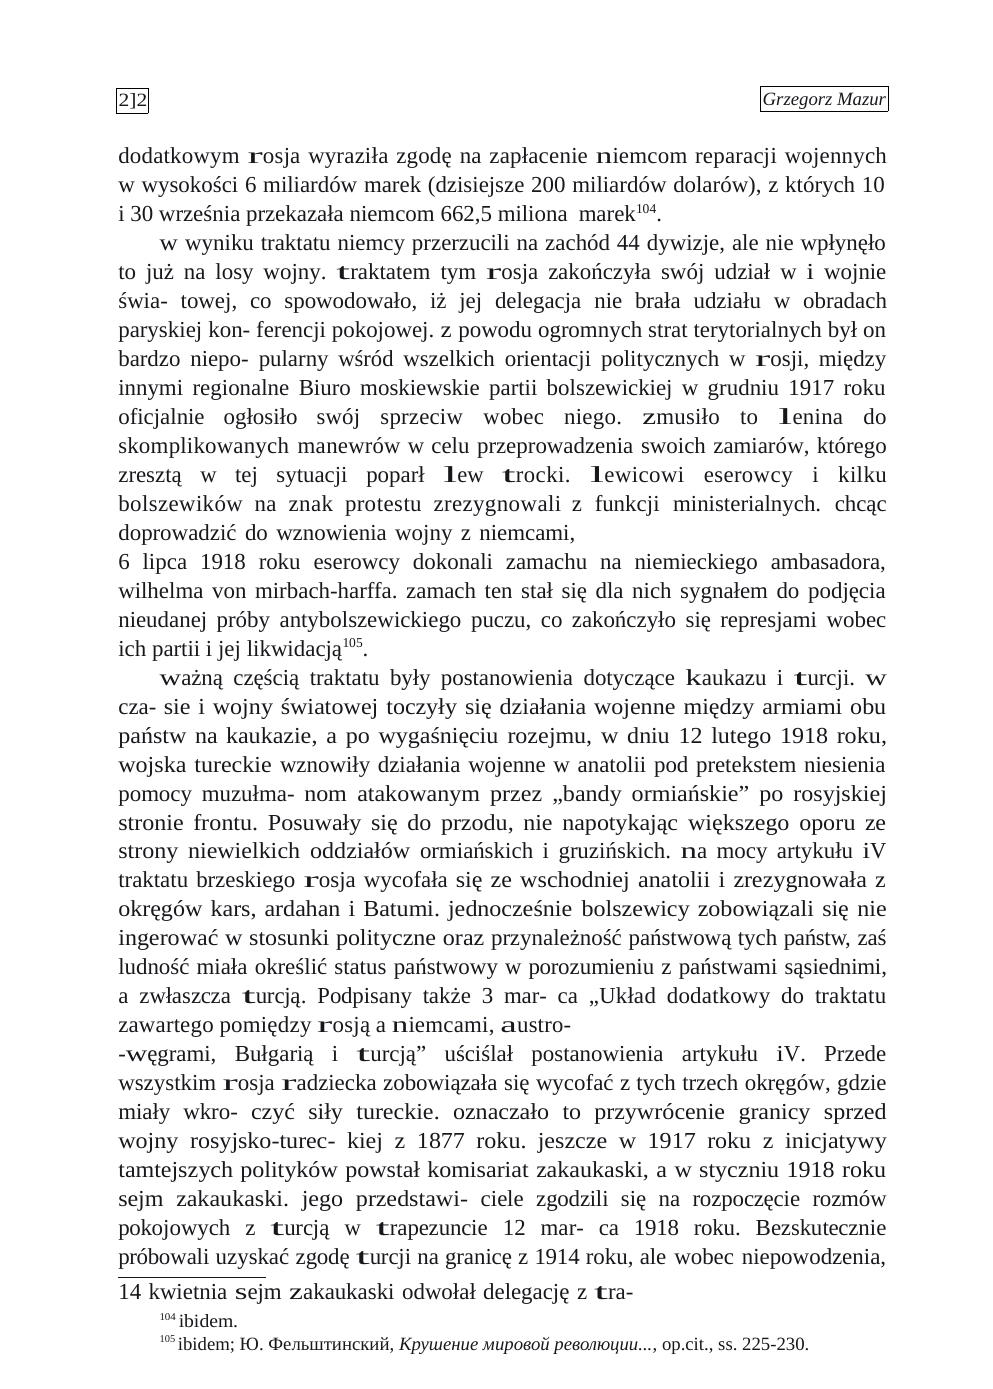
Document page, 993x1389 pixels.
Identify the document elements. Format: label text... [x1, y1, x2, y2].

text 6 lipca 1918 roku eserowcy dokonali zamachu na niemieckiego ambasadora, wilhelma von mirbach-harffa. zamach ten stał się dla nich sygnałem do podjęcia nieudanej próby antybolszewickiego puczu, co zakończyło się represjami wobec ich partii i jej likwidacją105. [118, 548, 887, 661]
text -węgrami, Bułgarią i turcją” uściślał postanowienia artykułu iV. Przede wszystkim rosja radziecka zobowiązała się wycofać z tych trzech okręgów, gdzie miały wkro- czyć siły tureckie. oznaczało to przywrócenie granicy sprzed wojny rosyjsko-turec- kiej z 1877 roku. jeszcze w 1917 roku z inicjatywy tamtejszych polityków powstał komisariat zakaukaski, a w styczniu 1918 roku sejm zakaukaski. jego przedstawi- ciele zgodzili się na rozpoczęcie rozmów pokojowych z turcją w trapezuncie 12 mar- ca 1918 roku. Bezskutecznie próbowali uzyskać zgodę turcji na granicę z 1914 roku, ale wobec niepowodzenia, 14 kwietnia sejm zakaukaski odwołał delegację z tra- [118, 1041, 887, 1304]
text ważną częścią traktatu były postanowienia dotyczące kaukazu i turcji. w cza- sie i wojny światowej toczyły się działania wojenne między armiami obu państw na kaukazie, a po wygaśnięciu rozejmu, w dniu 12 lutego 1918 roku, wojska tureckie wznowiły działania wojenne w anatolii pod pretekstem niesienia pomocy muzułma- nom atakowanym przez „bandy ormiańskie” po rosyjskiej stronie frontu. Posuwały się do przodu, nie napotykając większego oporu ze strony niewielkich oddziałów ormiańskich i gruzińskich. na mocy artykułu iV traktatu brzeskiego rosja wycofała się ze wschodniej anatolii i zrezygnowała z okręgów kars, ardahan i Batumi. jednocześnie bolszewicy zobowiązali się nie ingerować w stosunki polityczne oraz przynależność państwową tych państw, zaś ludność miała określić status państwowy w porozumieniu z państwami sąsiednimi, a zwłaszcza turcją. Podpisany także 3 mar- ca „Układ dodatkowy do traktatu zawartego pomiędzy rosją a niemcami, austro- [118, 664, 887, 1038]
text dodatkowym rosja wyraziła zgodę na zapłacenie niemcom reparacji wojennych w wysokości 6 miliardów marek (dzisiejsze 200 miliardów dolarów), z których 10 i 30 września przekazała niemcom 662,5 miliona marek104. [118, 142, 887, 226]
text w wyniku traktatu niemcy przerzucili na zachód 44 dywizje, ale nie wpłynęło to już na losy wojny. traktatem tym rosja zakończyła swój udział w i wojnie świa- towej, co spowodowało, iż jej delegacja nie brała udziału w obradach paryskiej kon- ferencji pokojowej. z powodu ogromnych strat terytorialnych był on bardzo niepo- pularny wśród wszelkich orientacji politycznych w rosji, między innymi regionalne Biuro moskiewskie partii bolszewickiej w grudniu 1917 roku oficjalnie ogłosiło swój sprzeciw wobec niego. zmusiło to lenina do skomplikowanych manewrów w celu przeprowadzenia swoich zamiarów, którego zresztą w tej sytuacji poparł lew trocki. lewicowi eserowcy i kilku bolszewików na znak protestu zrezygnowali z funkcji ministerialnych. chcąc doprowadzić do wznowienia wojny z niemcami, [118, 229, 887, 545]
text 104 ibidem. [159, 1310, 899, 1332]
text 105 ibidem; Ю. Фельштинский, Крушение мировой революции..., op.cit., ss. 225-230. [159, 1333, 899, 1354]
